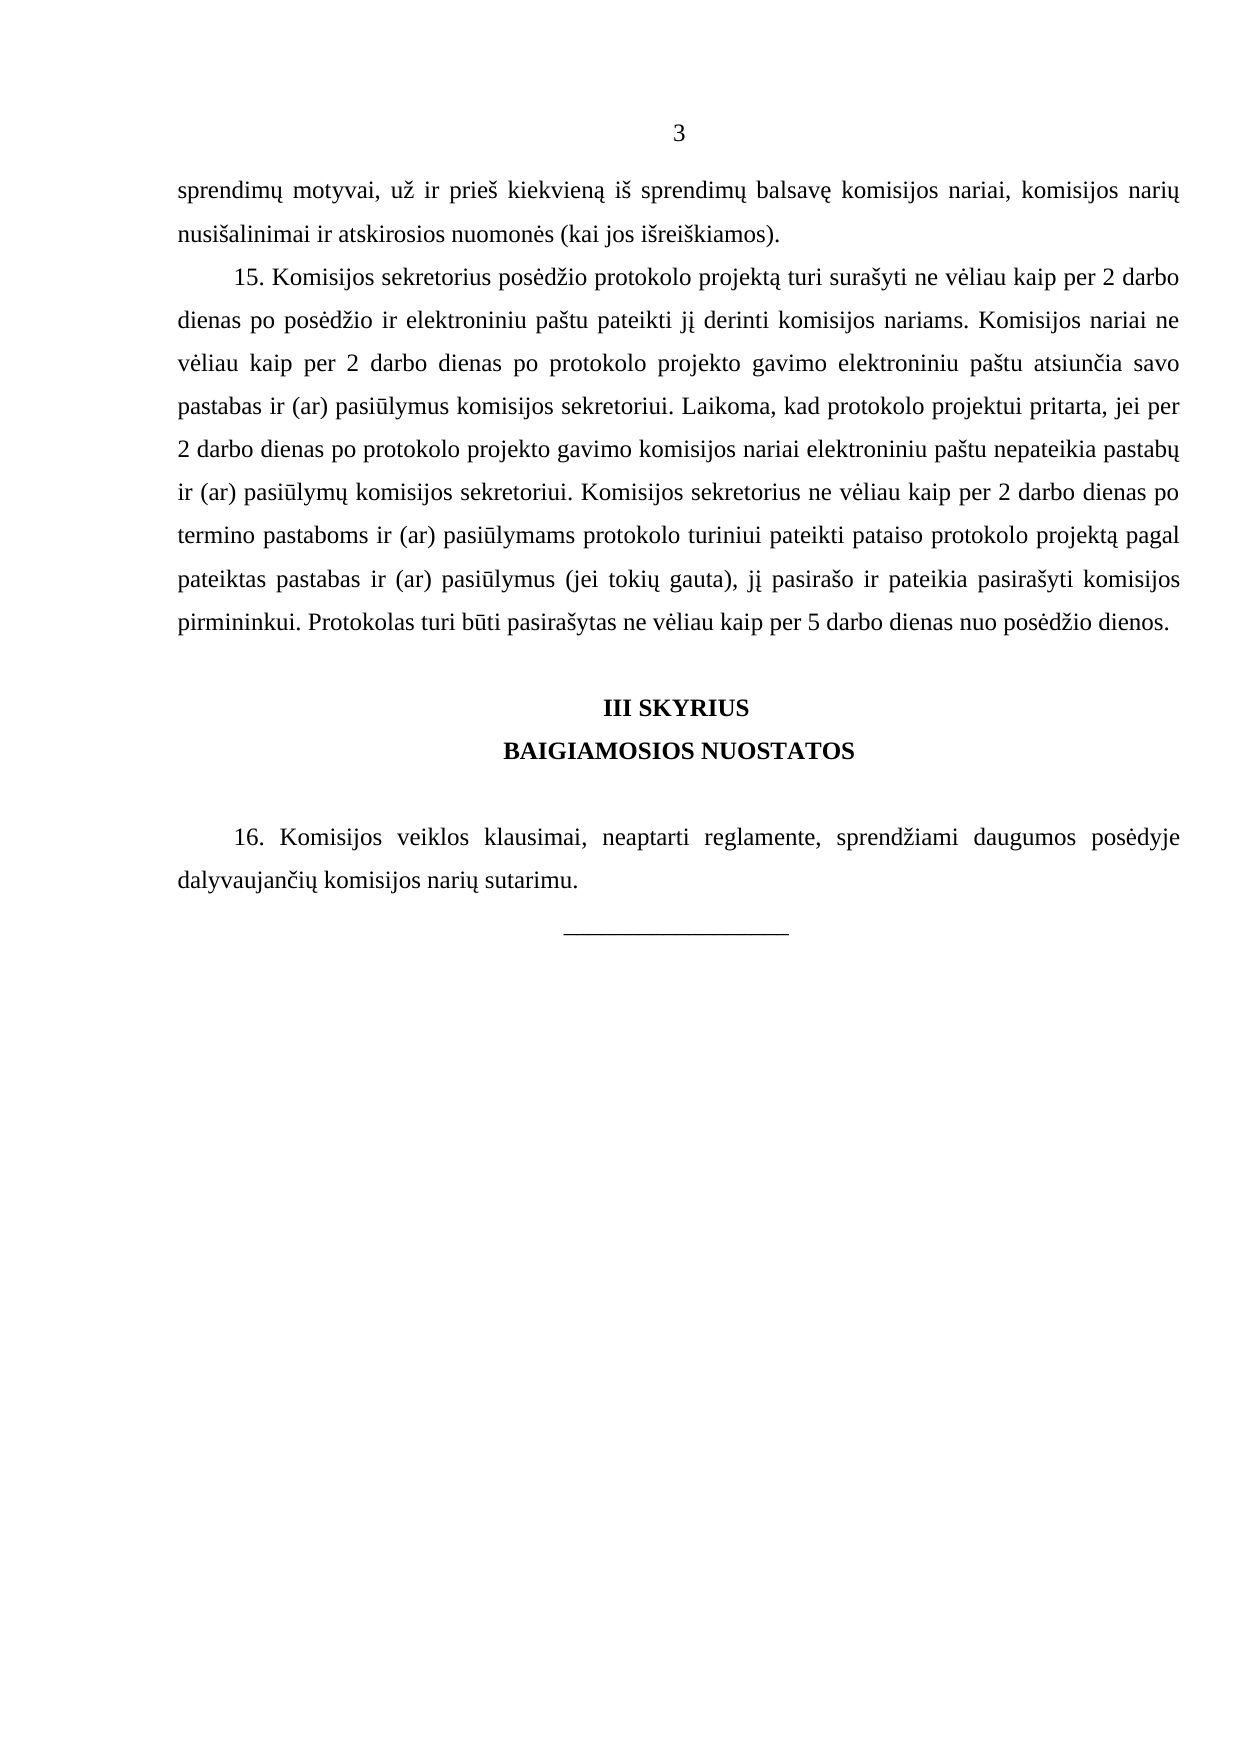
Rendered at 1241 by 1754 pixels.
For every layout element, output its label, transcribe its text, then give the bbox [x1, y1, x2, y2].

text 16. Komisijos veiklos klausimai, neaptarti reglamente, sprendžiami daugumos posėdyje dalyvaujančių komisijos narių sutarimu. [177, 822, 1181, 894]
text __________________ [177, 909, 1181, 937]
text BAIGIAMOSIOS NUOSTATOS [177, 736, 1181, 765]
text sprendimų motyvai, už ir prieš kiekvieną iš sprendimų balsavę komisijos nariai, komisijos narių nusišalinimai ir atskirosios nuomonės (kai jos išreiškiamos). [177, 176, 1181, 247]
text 15. Komisijos sekretorius posėdžio protokolo projektą turi surašyti ne vėliau kaip per 2 darbo dienas po posėdžio ir elektroniniu paštu pateikti jį derinti komisijos nariams. Komisijos nariai ne vėliau kaip per 2 darbo dienas po protokolo projekto gavimo elektroniniu paštu atsiunčia savo pastabas ir (ar) pasiūlymus komisijos sekretoriui. Laikoma, kad protokolo projektui pritarta, jei per 2 darbo dienas po protokolo projekto gavimo komisijos nariai elektroniniu paštu nepateikia pastabų ir (ar) pasiūlymų komisijos sekretoriui. Komisijos sekretorius ne vėliau kaip per 2 darbo dienas po termino pastaboms ir (ar) pasiūlymams protokolo turiniui pateikti pataiso protokolo projektą pagal pateiktas pastabas ir (ar) pasiūlymus (jei tokių gauta), jį pasirašo ir pateikia pasirašyti komisijos pirmininkui. Protokolas turi būti pasirašytas ne vėliau kaip per 5 darbo dienas nuo posėdžio dienos. [177, 262, 1181, 636]
text III SKYRIUS [177, 693, 1181, 722]
